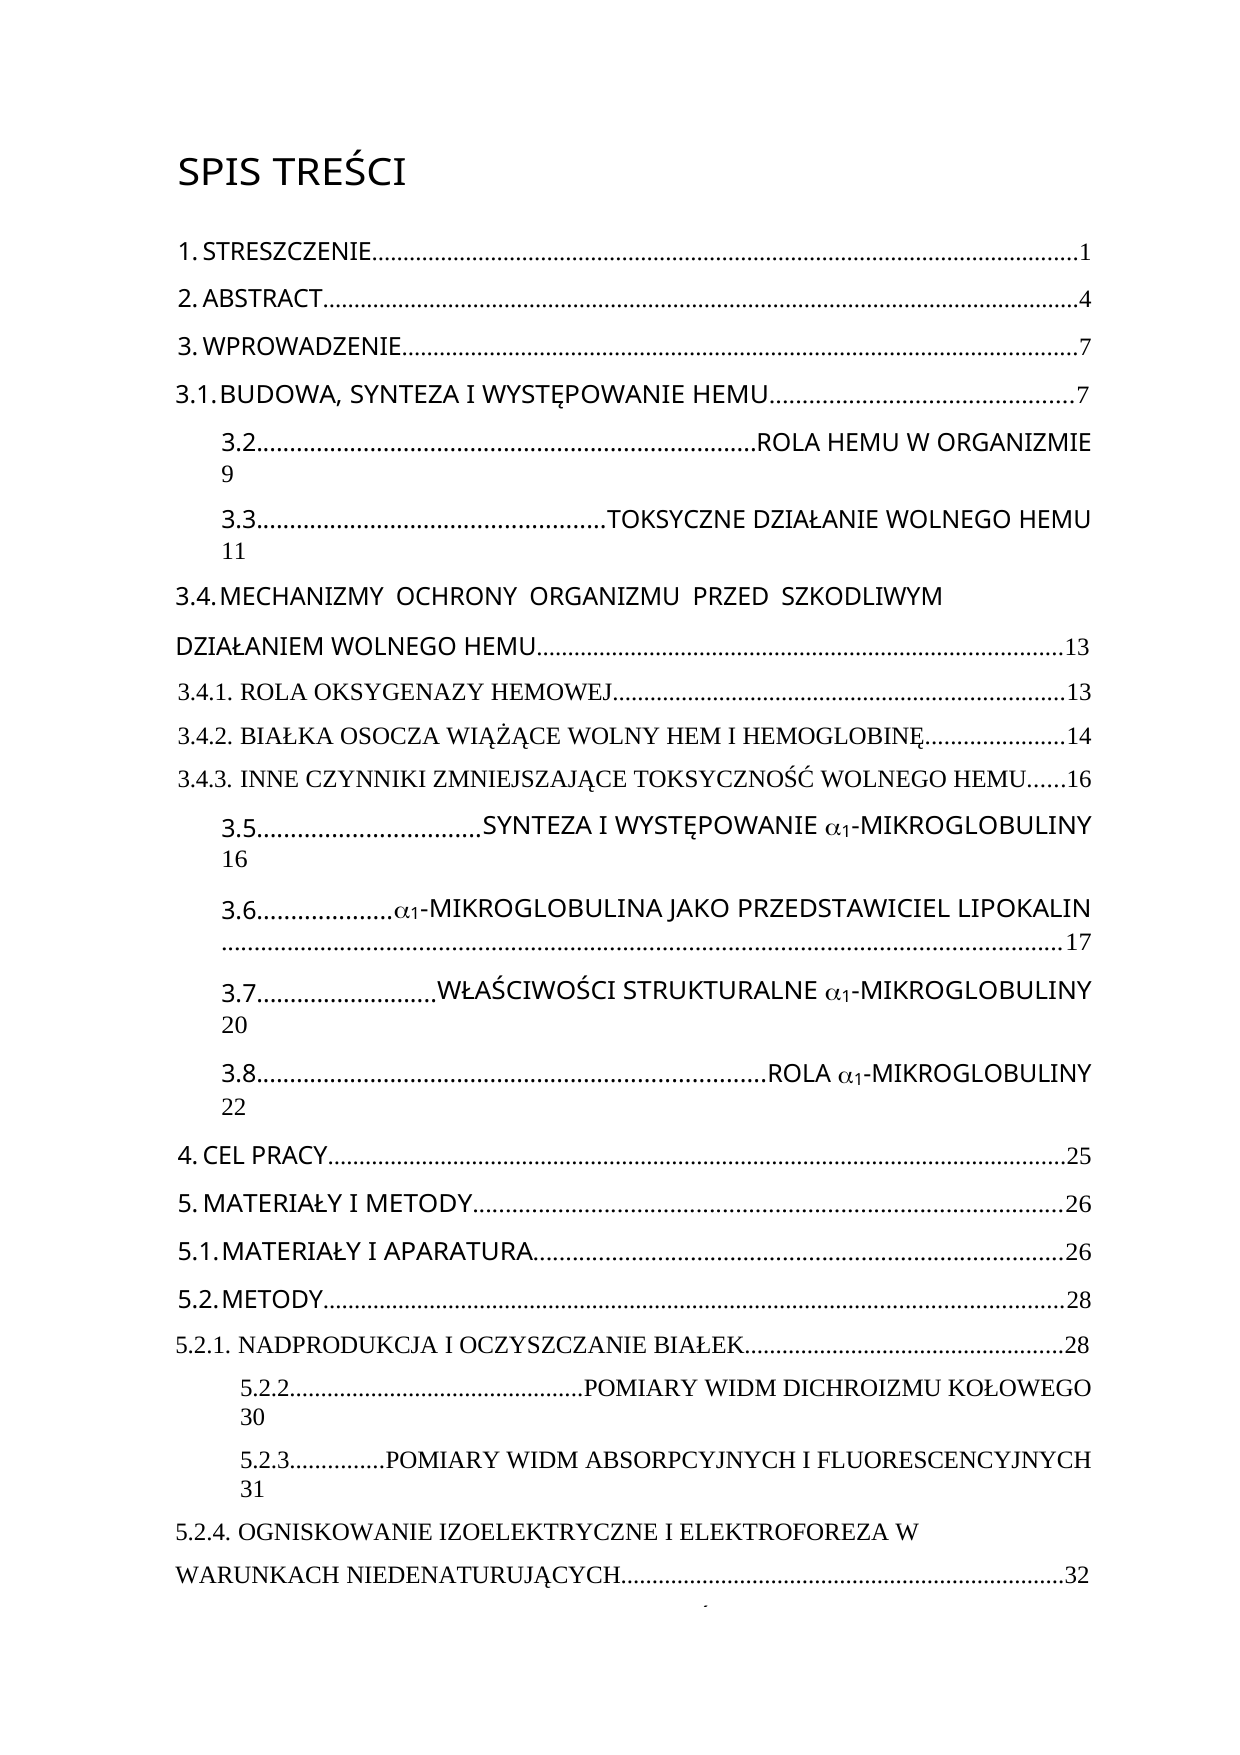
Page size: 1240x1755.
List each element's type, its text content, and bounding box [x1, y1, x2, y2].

list ROLA OKSYGENAZY HEMOWEJ 13 [177, 678, 1093, 706]
list SYNTEZA I WYSTĘPOWANIE 1-MIKROGLOBULINY 16 [221, 807, 1093, 875]
list 1-MIKROGLOBULINA JAKO PRZEDSTAWICIEL LIPOKALIN 17 [221, 890, 1093, 958]
list TOKSYCZNE DZIAŁANIE WOLNEGO HEMU 11 [221, 502, 1093, 565]
list CEL PRACY 25 [177, 1138, 1093, 1172]
list NADPRODUKCJA I OCZYSZCZANIE BIAŁEK 28 [175, 1330, 1093, 1359]
list MECHANIZMY OCHRONY ORGANIZMU PRZED SZKODLIWYM DZIAŁANIEM WOLNEGO HEMU 13 [175, 579, 1092, 662]
list STRESZCZENIE 1 [177, 237, 1093, 267]
text SPIS TREŚCI [177, 152, 412, 193]
list MATERIAŁY I METODY 26 [177, 1186, 1093, 1220]
list POMIARY WIDM ABSORPCYJNYCH I FLUORESCENCYJNYCH 31 [240, 1445, 1093, 1503]
list WŁAŚCIWOŚCI STRUKTURALNE 1-MIKROGLOBULINY 20 [221, 973, 1093, 1041]
list POMIARY WIDM DICHROIZMU KOŁOWEGO 30 [240, 1373, 1093, 1431]
list MATERIAŁY I APARATURA 26 [177, 1234, 1093, 1268]
list ABSTRACT 4 [177, 281, 1093, 315]
list ROLA HEMU W ORGANIZMIE 9 [221, 425, 1093, 488]
list OGNISKOWANIE IZOELEKTRYCZNE I ELEKTROFOREZA W WARUNKACH NIEDENATURUJĄCYCH 32 [175, 1517, 1092, 1589]
list BIAŁKA OSOCZA WIĄŻĄCE WOLNY HEM I HEMOGLOBINĘ 14 [177, 721, 1093, 749]
list WPROWADZENIE 7 [177, 329, 1093, 363]
list METODY 28 [177, 1282, 1093, 1316]
list INNE CZYNNIKI ZMNIEJSZAJĄCE TOKSYCZNOŚĆ WOLNEGO HEMU 16 [177, 764, 1093, 793]
list BUDOWA, SYNTEZA I WYSTĘPOWANIE HEMU 7 [175, 377, 1093, 411]
list ROLA 1-MIKROGLOBULINY 22 [221, 1056, 1093, 1123]
